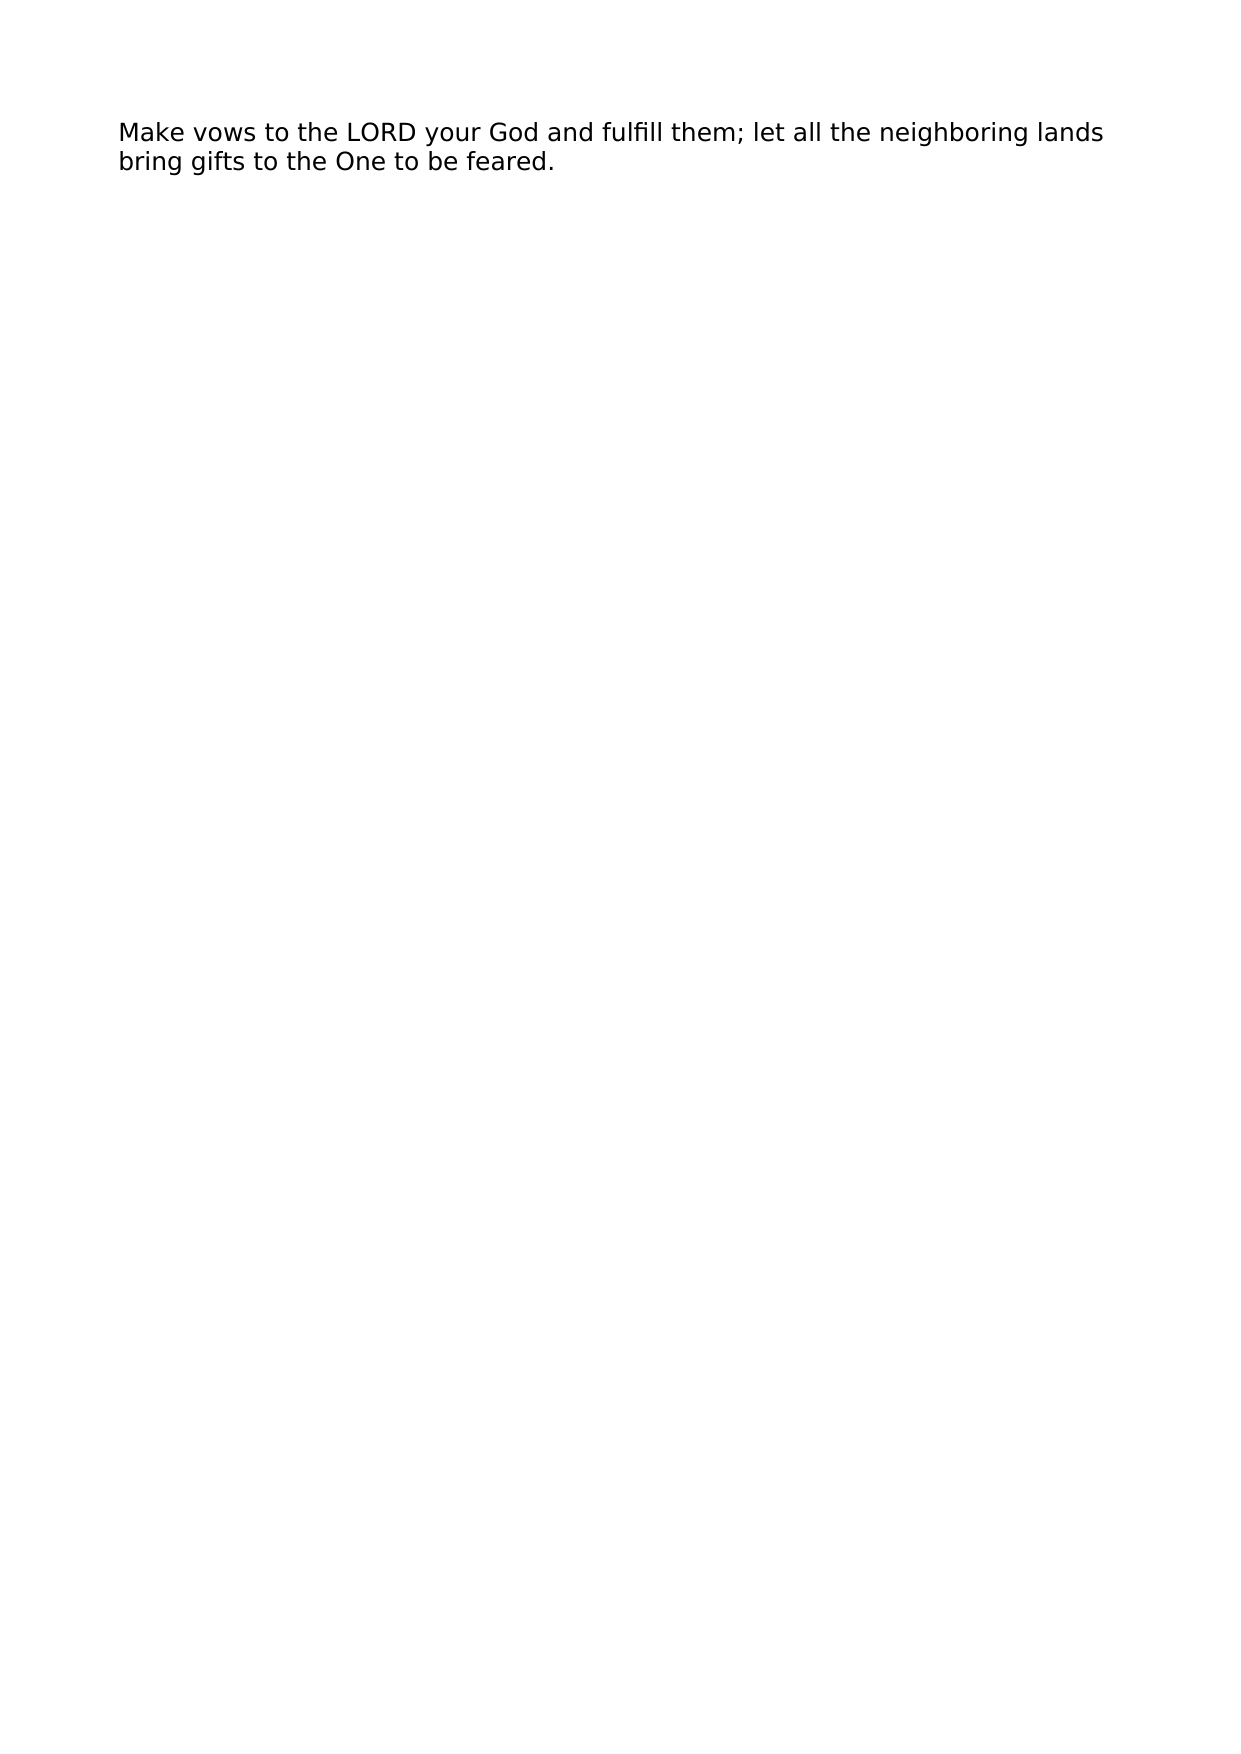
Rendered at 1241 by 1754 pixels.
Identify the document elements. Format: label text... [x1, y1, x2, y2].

text Make vows to the LORD your God and fulfill them; let all the neighboring lands bring gifts to the One to be feared. [118, 118, 1122, 176]
